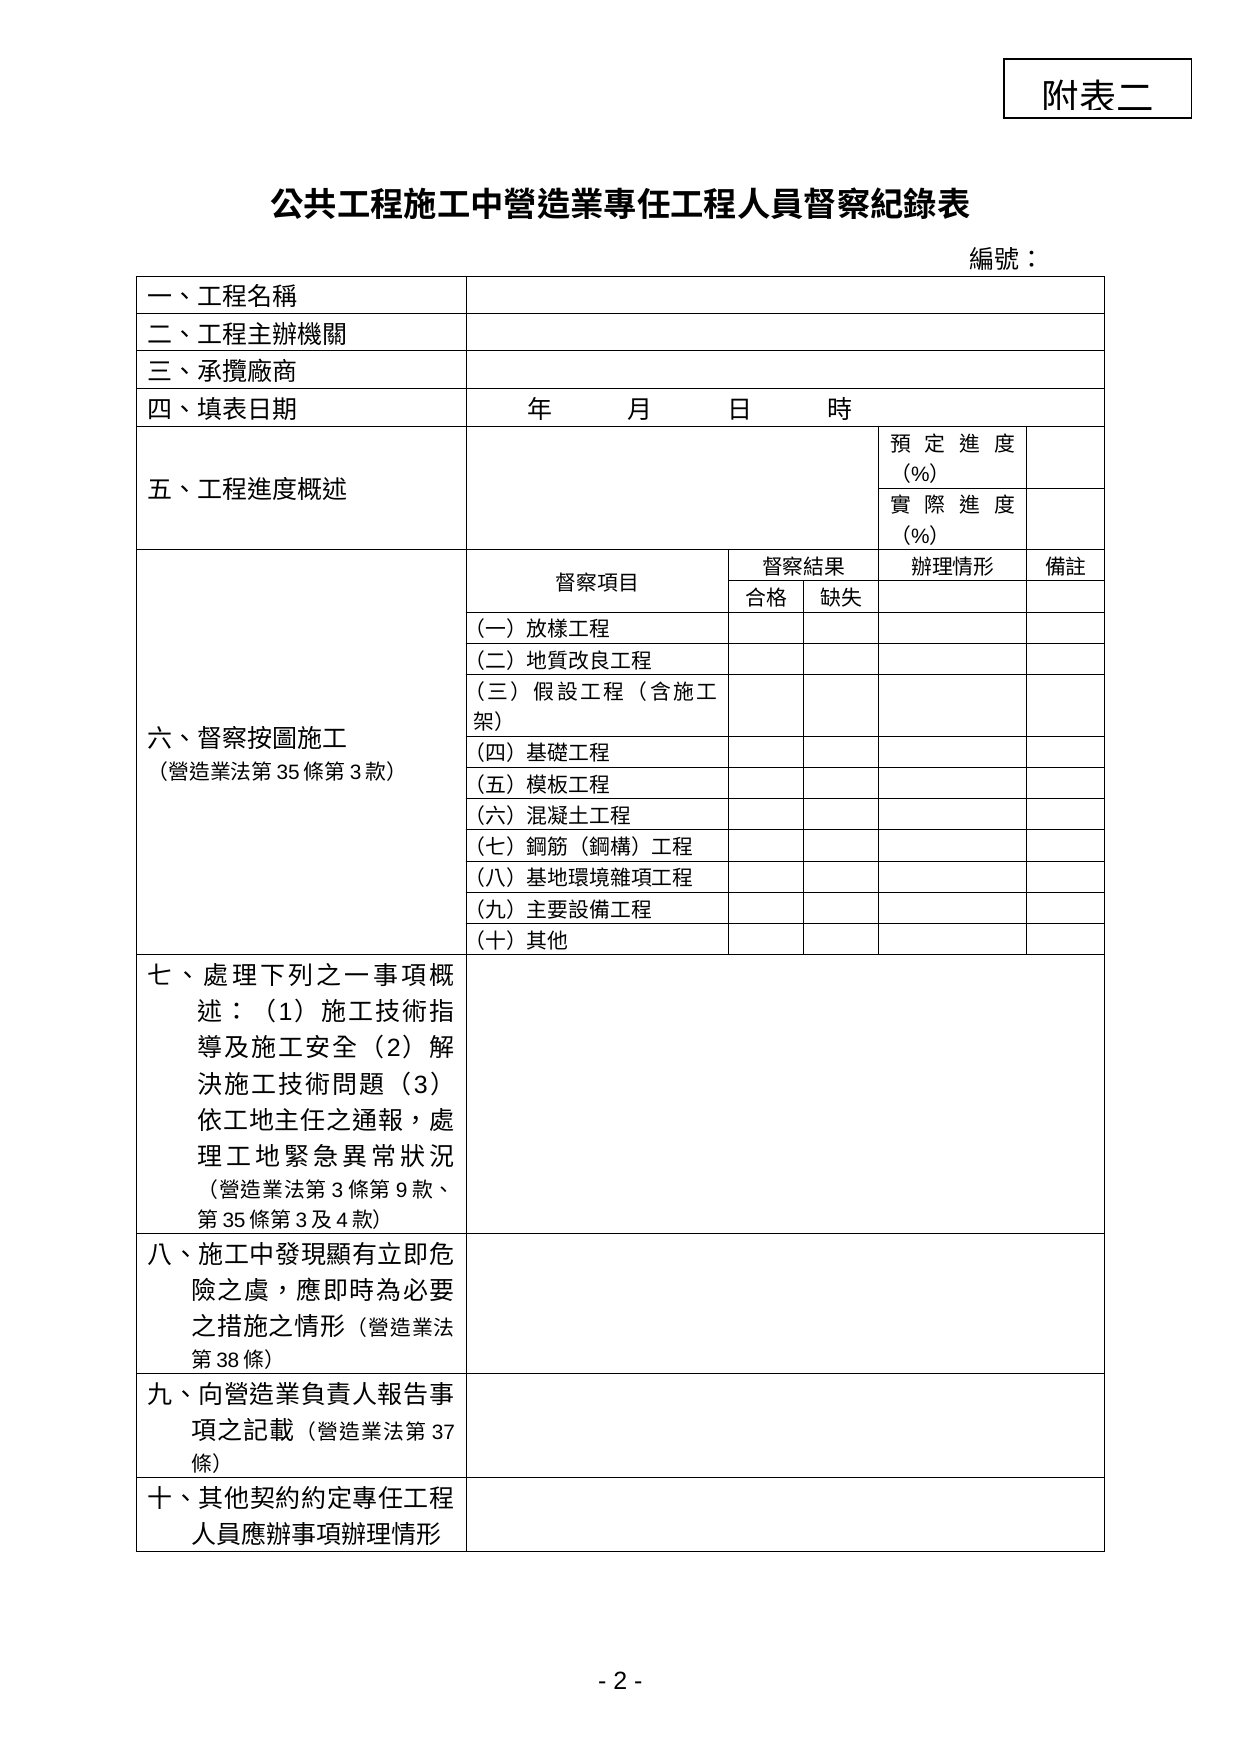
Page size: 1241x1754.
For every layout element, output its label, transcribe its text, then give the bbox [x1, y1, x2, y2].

table_cell [467, 955, 1104, 1233]
table_cell [729, 893, 803, 923]
table_cell 十、其他契約約定專任工程人員應辦事項辦理情形 [137, 1478, 466, 1551]
table_cell 五、工程進度概述 [137, 427, 466, 549]
table_cell 辦理情形 [879, 550, 1026, 580]
table_cell [1027, 644, 1104, 674]
table_cell [879, 799, 1026, 829]
table_cell [879, 613, 1026, 643]
table_cell 二、工程主辦機關 [137, 314, 466, 350]
table_cell （六）混凝土工程 [467, 799, 728, 829]
table_cell [729, 737, 803, 767]
table_cell [804, 737, 878, 767]
table_cell [1027, 581, 1104, 612]
table_cell 六、督察按圖施工 （營造業法第35條第3款） [137, 550, 466, 954]
table_cell [804, 768, 878, 798]
table_header 一、工程名稱 [137, 277, 466, 313]
table_cell [879, 768, 1026, 798]
table_cell [729, 830, 803, 861]
table_cell [729, 924, 803, 954]
table_cell （五）模板工程 [467, 768, 728, 798]
table_cell [1027, 613, 1104, 643]
table_cell （二）地質改良工程 [467, 644, 728, 674]
table_cell （四）基礎工程 [467, 737, 728, 767]
table_cell [467, 1374, 1104, 1477]
table_cell 缺失 [804, 581, 878, 612]
table_cell [1027, 489, 1104, 549]
table_cell [1027, 830, 1104, 861]
table_cell 四、填表日期 [137, 389, 466, 426]
table_cell 預定進度（%） [879, 427, 1026, 488]
text 附表二 [1020, 67, 1176, 110]
table_cell [1027, 799, 1104, 829]
table_cell （七）鋼筋（鋼構）工程 [467, 830, 728, 861]
table_cell （一）放樣工程 [467, 613, 728, 643]
table_cell [804, 675, 878, 736]
text [1005, 60, 1191, 117]
table_cell 九、向營造業負責人報告事項之記載（營造業法第37條） [137, 1374, 466, 1477]
table_cell 八、施工中發現顯有立即危險之虞，應即時為必要之措施之情形（營造業法第38條） [137, 1234, 466, 1373]
table_cell [729, 644, 803, 674]
table_cell [804, 799, 878, 829]
table_header [467, 277, 1104, 313]
table_cell [729, 768, 803, 798]
table_cell 合格 [729, 581, 803, 612]
table_cell [804, 644, 878, 674]
table_cell 實際進度（%） [879, 489, 1026, 549]
table_cell [467, 314, 1104, 350]
table_cell [1027, 924, 1104, 954]
table_cell [467, 1234, 1104, 1373]
table_cell [467, 1478, 1104, 1551]
table_cell [879, 644, 1026, 674]
table_cell [1027, 862, 1104, 892]
table_cell [879, 830, 1026, 861]
table_cell [1027, 427, 1104, 488]
table_cell [729, 675, 803, 736]
table_cell 督察結果 [729, 550, 878, 580]
table_cell [879, 737, 1026, 767]
table_cell 備註 [1027, 550, 1104, 580]
table_cell 督察項目 [467, 550, 728, 612]
table_cell （八）基地環境雜項工程 [467, 862, 728, 892]
table_cell [879, 675, 1026, 736]
table_cell [804, 862, 878, 892]
table_cell [1027, 768, 1104, 798]
table_cell [1027, 893, 1104, 923]
text 編號： [206, 239, 1092, 276]
table_cell [879, 893, 1026, 923]
table_cell [879, 581, 1026, 612]
table_cell 三、承攬廠商 [137, 351, 466, 388]
table_cell （十）其他 [467, 924, 728, 954]
table_cell [879, 862, 1026, 892]
table_cell 年 月 日 時 [467, 389, 1104, 426]
table_cell [729, 799, 803, 829]
table_cell [1027, 675, 1104, 736]
table_cell [804, 924, 878, 954]
table_cell [729, 862, 803, 892]
table_cell 七、處理下列之一事項概述：（1）施工技術指導及施工安全（2）解決施工技術問題（3）依工地主任之通報，處理工地緊急異常狀況（營造業法第3條第9款、第35條第3及4款） [137, 955, 466, 1233]
table_cell （九）主要設備工程 [467, 893, 728, 923]
table_cell [804, 613, 878, 643]
table_cell [879, 924, 1026, 954]
text 公共工程施工中營造業專任工程人員督察紀錄表 [148, 164, 1092, 239]
table_cell [804, 893, 878, 923]
table_cell [467, 427, 878, 549]
table_cell [1027, 737, 1104, 767]
table_cell [467, 351, 1104, 388]
table_cell （三）假設工程（含施工架） [467, 675, 728, 736]
table_cell [804, 830, 878, 861]
table_cell [729, 613, 803, 643]
